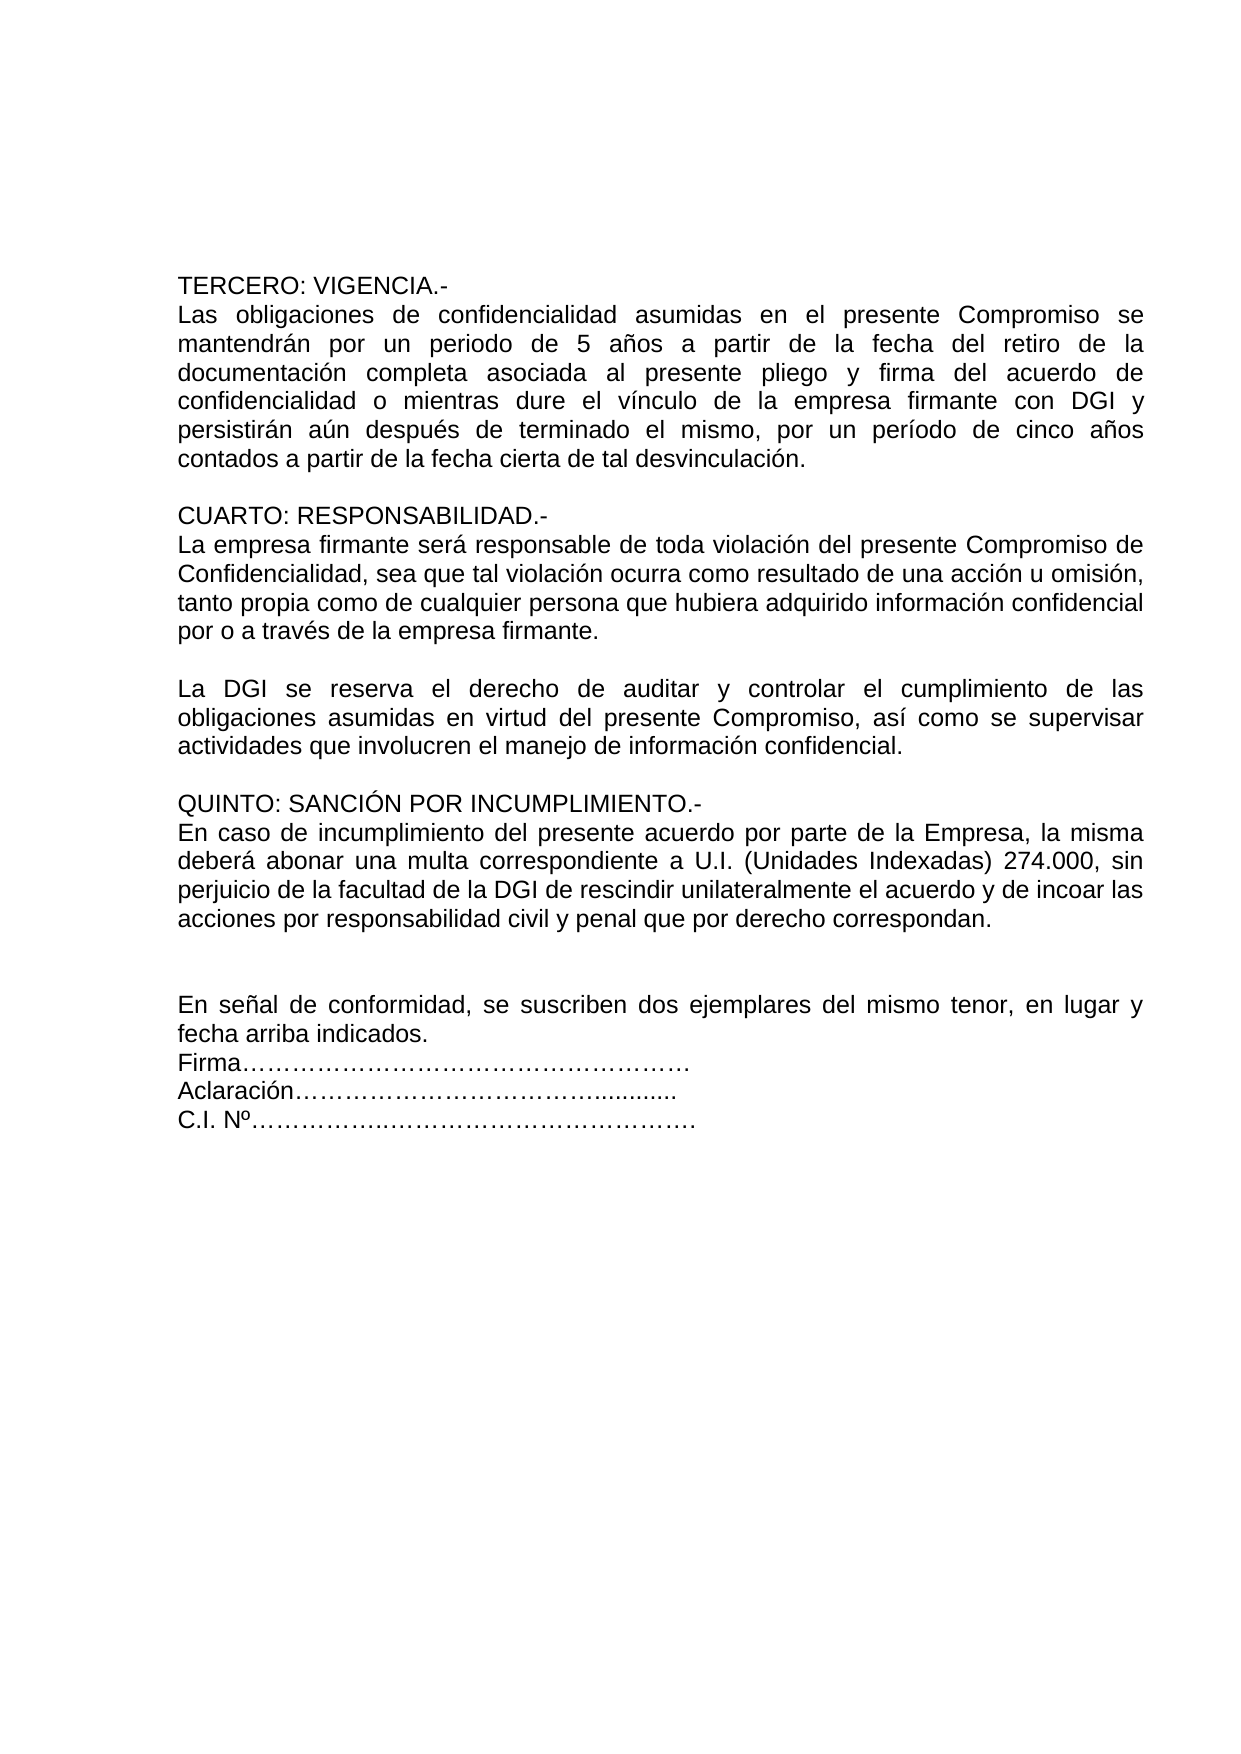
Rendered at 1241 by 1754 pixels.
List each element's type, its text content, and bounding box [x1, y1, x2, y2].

text TERCERO: VIGENCIA.- [177, 271, 1146, 300]
text En caso de incumplimiento del presente acuerdo por parte de la Empresa, la misma deberá abonar una multa correspondiente a U.I. (Unidades Indexadas) 274.000, sin perjuicio de la facultad de la DGI de rescindir unilateralmente el acuerdo y de incoar las acciones por responsabilidad civil y penal que por derecho correspondan. [177, 818, 1146, 933]
text Las obligaciones de confidencialidad asumidas en el presente Compromiso se mantendrán por un periodo de 5 años a partir de la fecha del retiro de la documentación completa asociada al presente pliego y firma del acuerdo de confidencialidad o mientras dure el vínculo de la empresa firmante con DGI y persistirán aún después de terminado el mismo, por un período de cinco años contados a partir de la fecha cierta de tal desvinculación. [177, 300, 1146, 473]
text Firma……………………………………………… [177, 1048, 1146, 1076]
text La DGI se reserva el derecho de auditar y controlar el cumplimiento de las obligaciones asumidas en virtud del presente Compromiso, así como se supervisar actividades que involucren el manejo de información confidencial. [177, 674, 1146, 760]
text C.I. Nº……………..………………………………. [177, 1105, 1146, 1134]
text En señal de conformidad, se suscriben dos ejemplares del mismo tenor, en lugar y fecha arriba indicados. [177, 990, 1146, 1048]
text CUARTO: RESPONSABILIDAD.- [177, 501, 1146, 530]
text Aclaración………………………………............ [177, 1076, 1146, 1105]
text La empresa firmante será responsable de toda violación del presente Compromiso de Confidencialidad, sea que tal violación ocurra como resultado de una acción u omisión, tanto propia como de cualquier persona que hubiera adquirido información confidencial por o a través de la empresa firmante. [177, 530, 1146, 645]
text QUINTO: SANCIÓN POR INCUMPLIMIENTO.- [177, 789, 1146, 818]
